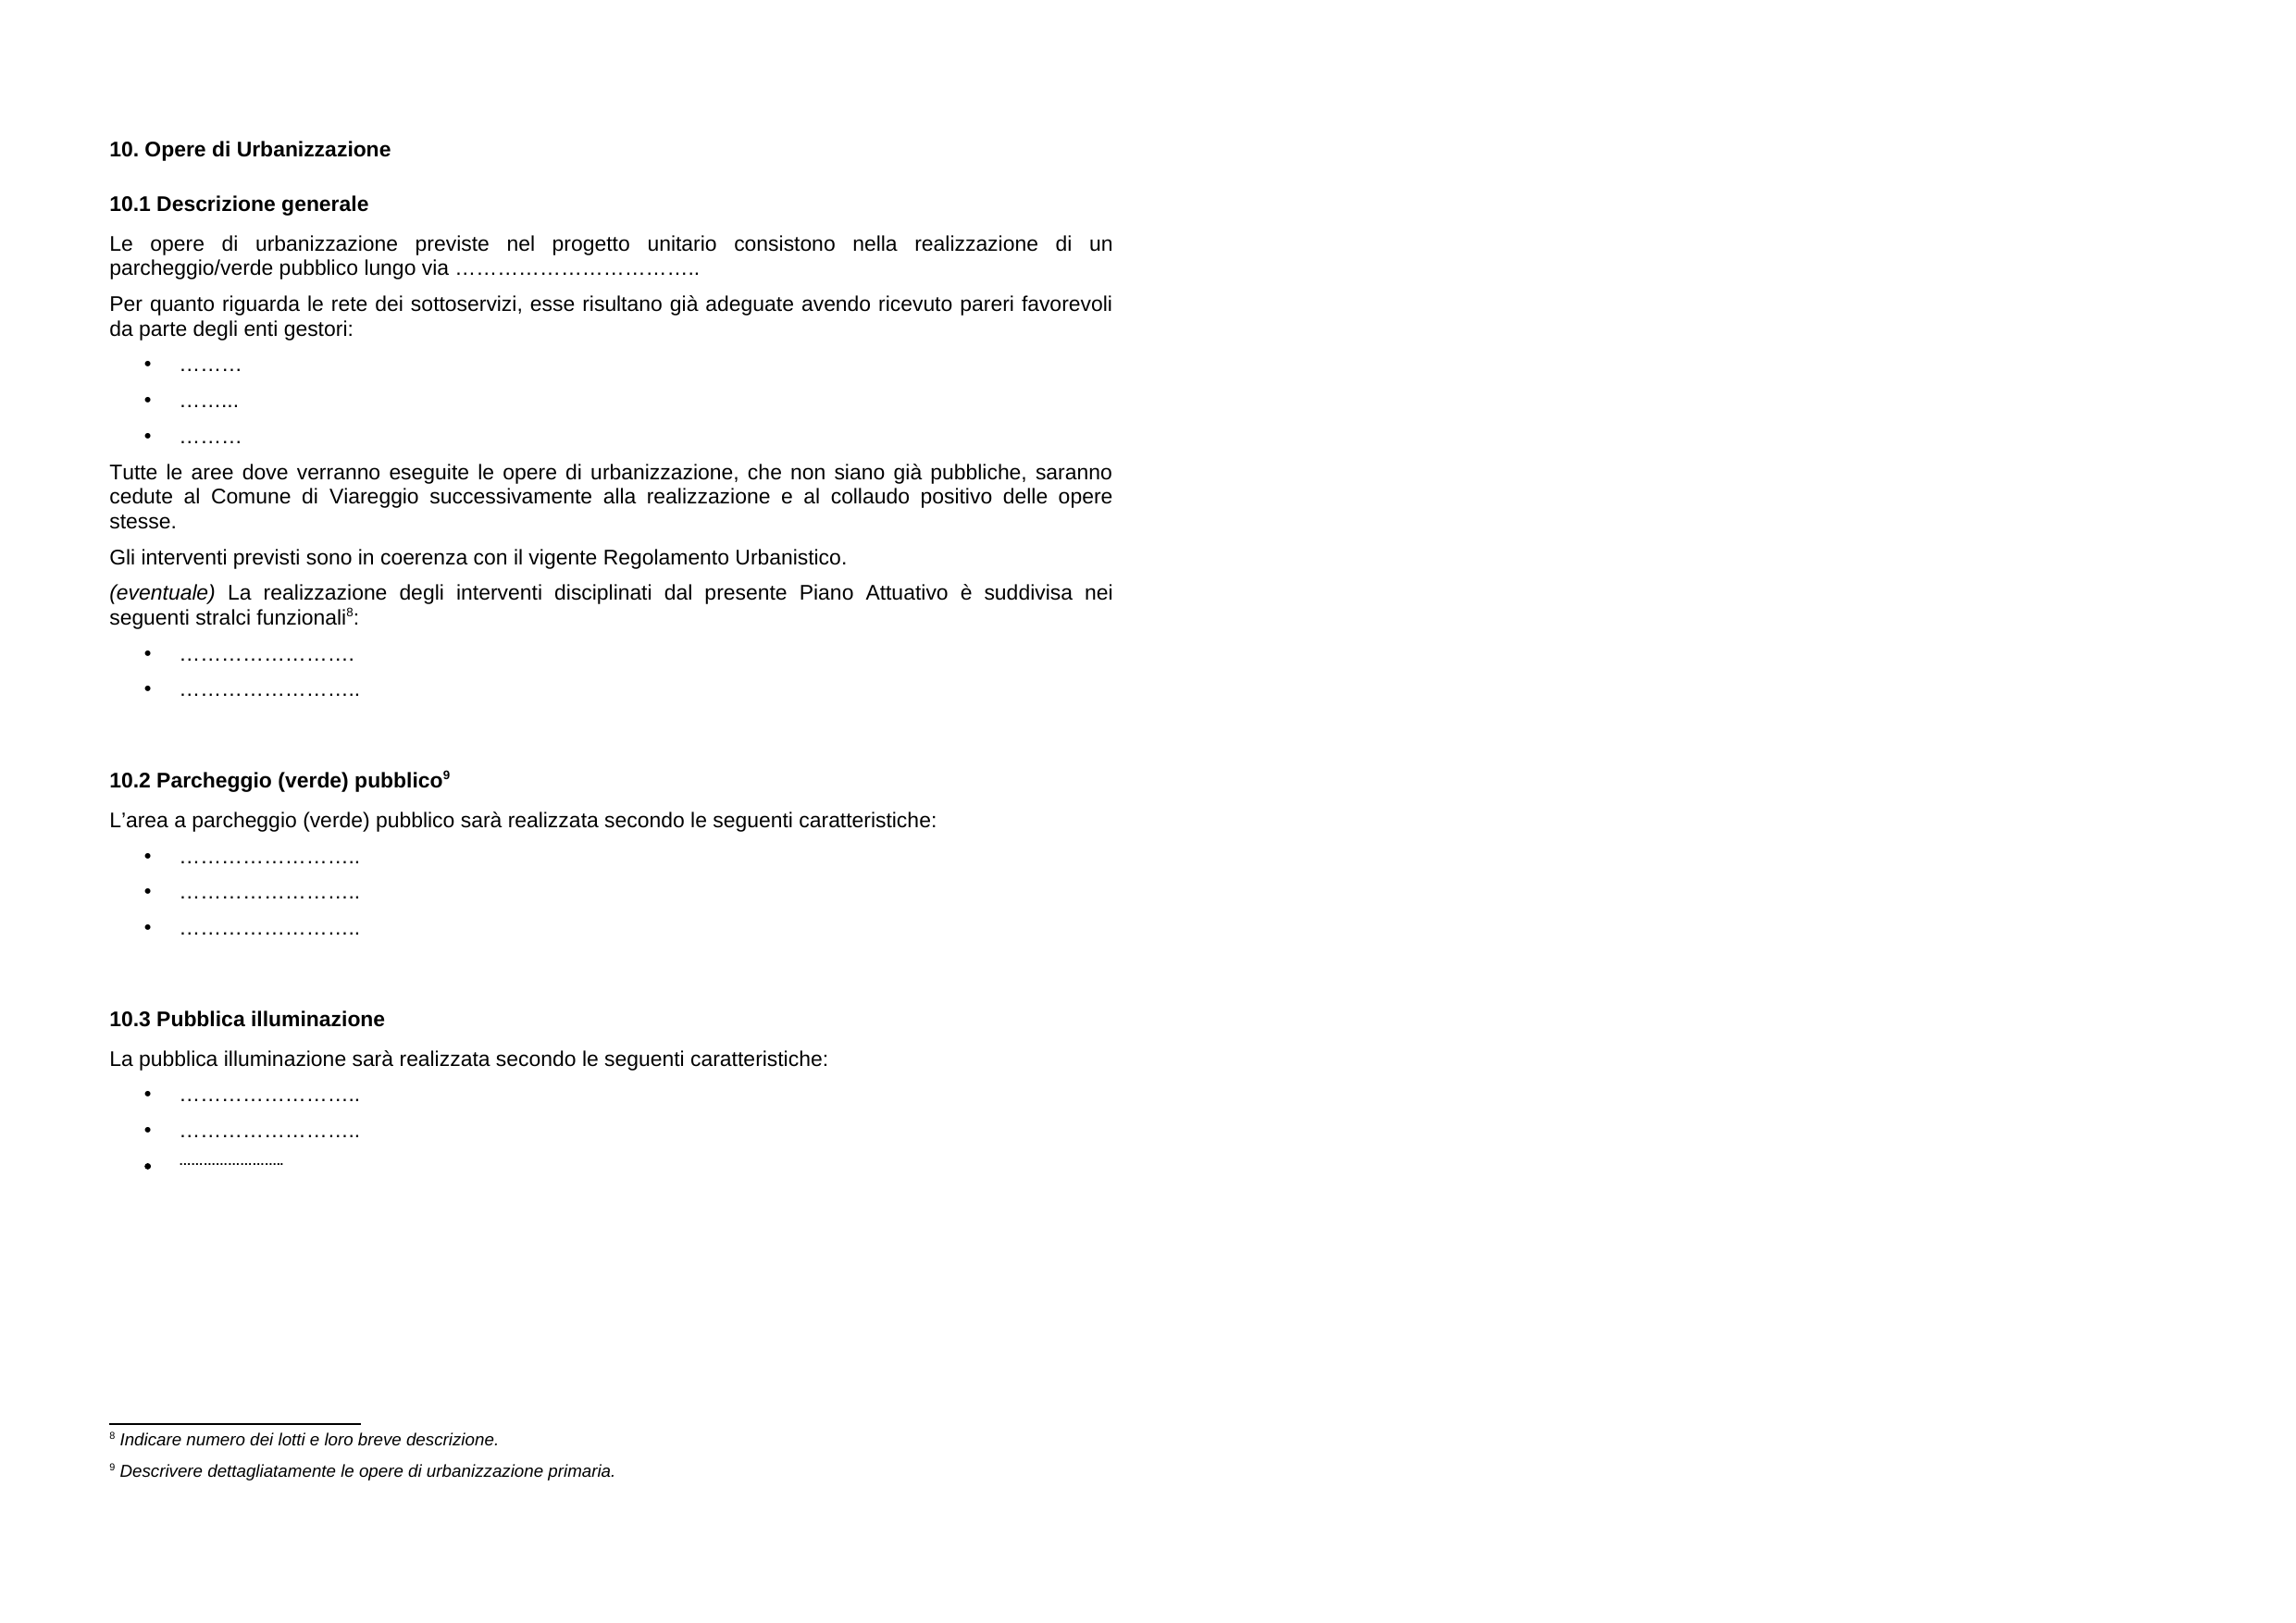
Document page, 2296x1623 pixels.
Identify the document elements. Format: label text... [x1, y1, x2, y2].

text Gli interventi previsti sono in coerenza con il vigente Regolamento Urbanistico. [109, 544, 1113, 569]
list …………………….. [144, 1154, 1113, 1178]
list …………………….. [144, 676, 1113, 701]
subtitle 10. Opere di Urbanizzazione [109, 137, 1113, 161]
text Le opere di urbanizzazione previste nel progetto unitario consistono nella realizzazione di un parcheggio/verde pubblico lungo via …………………………….. [109, 231, 1113, 280]
subtitle 10.1 Descrizione generale [109, 192, 1113, 217]
list …………………….. [144, 915, 1113, 940]
list ……………………. [144, 641, 1113, 665]
text (eventuale) La realizzazione degli interventi disciplinati dal presente Piano Attuativo è suddivisa nei seguenti stralci funzionali: [109, 580, 1113, 629]
list …………………….. [144, 844, 1113, 868]
subtitle 10.2 Parcheggio (verde) pubblico [109, 768, 1113, 792]
text La pubblica illuminazione sarà realizzata secondo le seguenti caratteristiche: [109, 1047, 1113, 1071]
list …………………….. [144, 1118, 1113, 1142]
subtitle 10.3 Pubblica illuminazione [109, 1007, 1113, 1031]
text Per quanto riguarda le rete dei sottoservizi, esse risultano già adeguate avendo ricevuto pareri favorevoli da parte degli enti gestori: [109, 291, 1113, 341]
list ……… [144, 424, 1113, 448]
text Tutte le aree dove verranno eseguite le opere di urbanizzazione, che non siano già pubbliche, saranno cedute al Comune di Viareggio successivamente alla realizzazione e al collaudo positivo delle opere stesse. [109, 460, 1113, 533]
list …………………….. [144, 1082, 1113, 1107]
list …………………….. [144, 879, 1113, 904]
text L’area a parcheggio (verde) pubblico sarà realizzata secondo le seguenti caratteristiche: [109, 808, 1113, 832]
text Descrivere dettagliatamente le opere di urbanizzazione primaria. [109, 1461, 1113, 1481]
text Indicare numero dei lotti e loro breve descrizione. [109, 1430, 1113, 1450]
list ……... [144, 388, 1113, 413]
list ……… [144, 352, 1113, 377]
